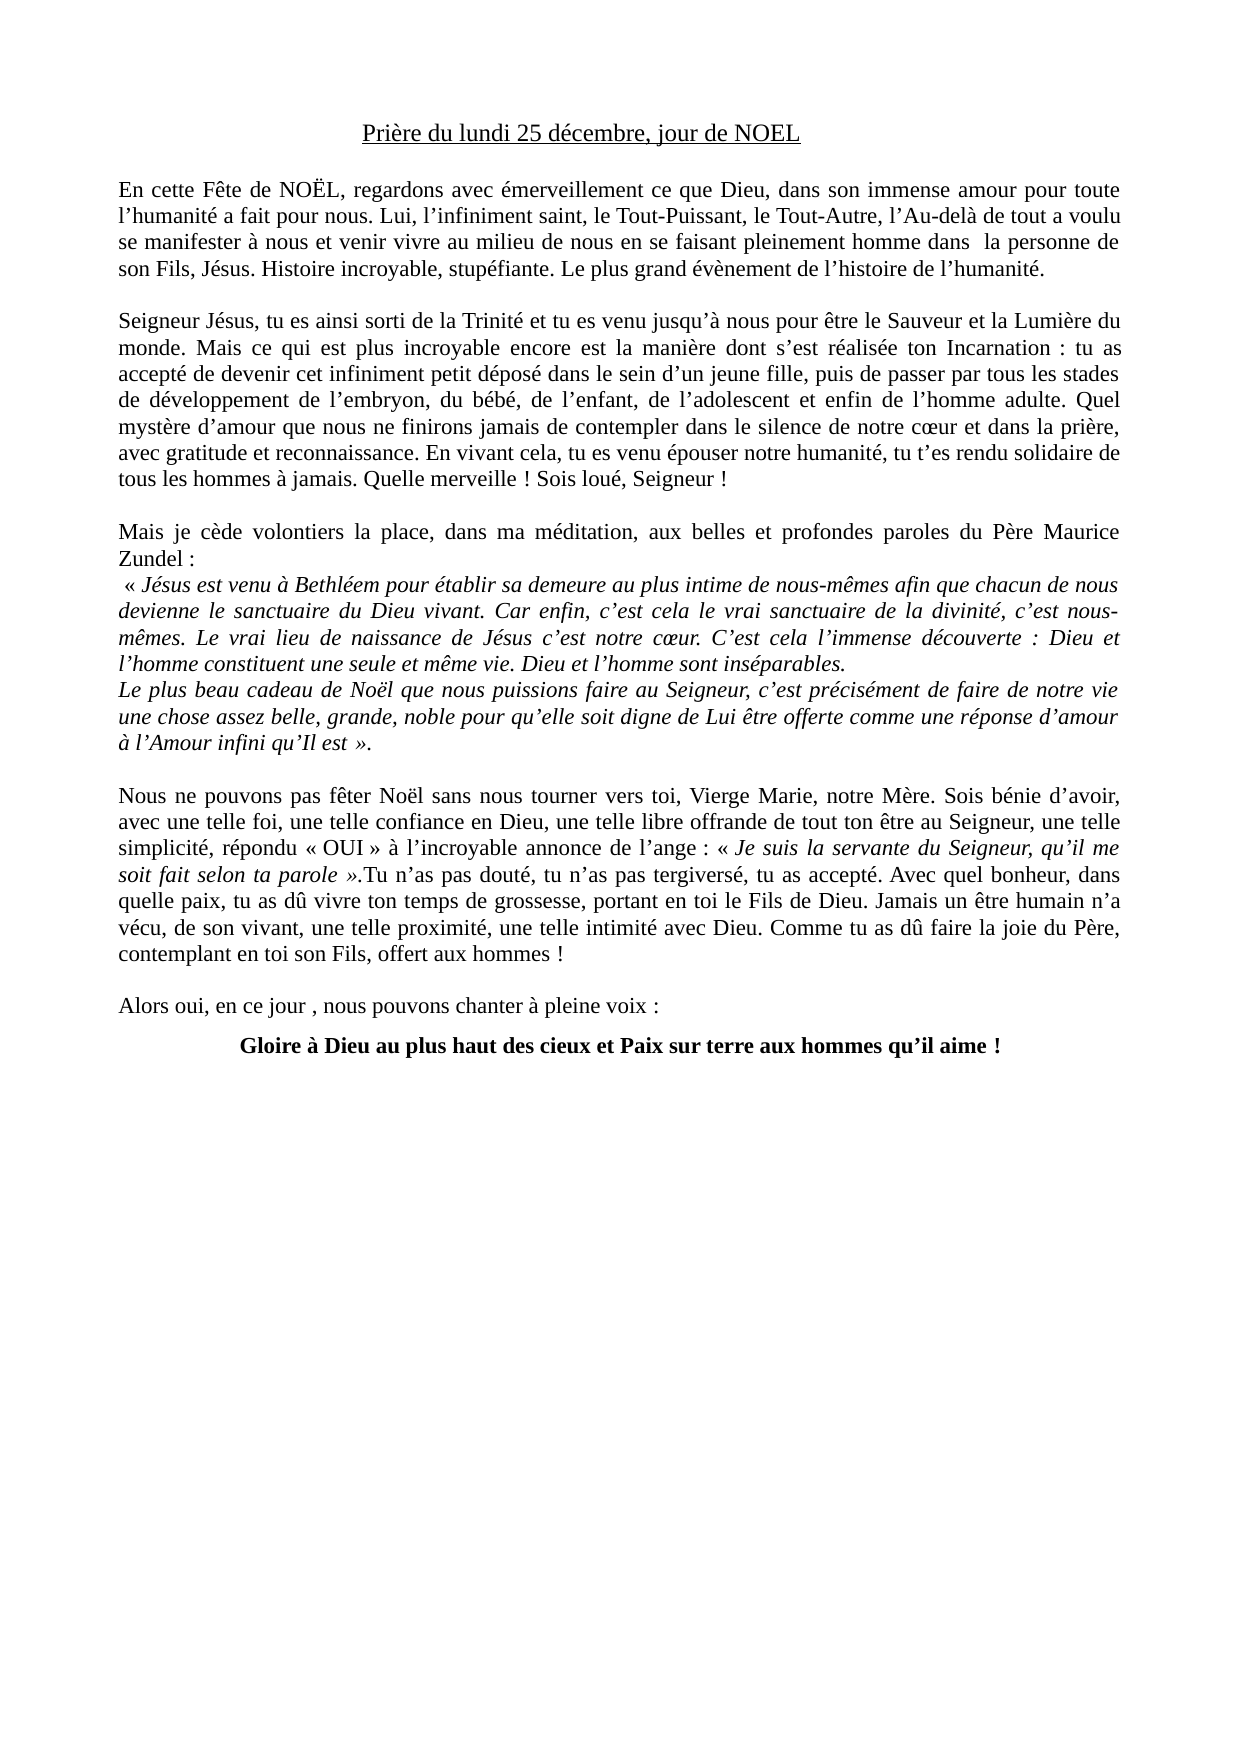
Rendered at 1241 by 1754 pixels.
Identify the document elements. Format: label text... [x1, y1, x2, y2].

text « Jésus est venu à Bethléem pour établir sa demeure au plus intime de nous-mêmes afin que chacun de nous devienne le sanctuaire du Dieu vivant. Car enfin, c’est cela le vrai sanctuaire de la divinité, c’est nous-mêmes. Le vrai lieu de naissance de Jésus c’est notre cœur. C’est cela l’immense découverte : Dieu et l’homme constituent une seule et même vie. Dieu et l’homme sont inséparables. [118, 571, 1122, 676]
text Le plus beau cadeau de Noël que nous puissions faire au Seigneur, c’est précisément de faire de notre vie une chose assez belle, grande, noble pour qu’elle soit digne de Lui être offerte comme une réponse d’amour à l’Amour infini qu’Il est ». [118, 676, 1122, 755]
text Alors oui, en ce jour , nous pouvons chanter à pleine voix : [118, 993, 1122, 1019]
text Seigneur Jésus, tu es ainsi sorti de la Trinité et tu es venu jusqu’à nous pour être le Sauveur et la Lumière du monde. Mais ce qui est plus incroyable encore est la manière dont s’est réalisée ton Incarnation : tu as accepté de devenir cet infiniment petit déposé dans le sein d’un jeune fille, puis de passer par tous les stades de développement de l’embryon, du bébé, de l’enfant, de l’adolescent et enfin de l’homme adulte. Quel mystère d’amour que nous ne finirons jamais de contempler dans le silence de notre cœur et dans la prière, avec gratitude et reconnaissance. En vivant cela, tu es venu épouser notre humanité, tu t’es rendu solidaire de tous les hommes à jamais. Quelle merveille ! Sois loué, Seigneur ! [118, 307, 1122, 492]
text Nous ne pouvons pas fêter Noël sans nous tourner vers toi, Vierge Marie, notre Mère. Sois bénie d’avoir, avec une telle foi, une telle confiance en Dieu, une telle libre offrande de tout ton être au Seigneur, une telle simplicité, répondu « OUI » à l’incroyable annonce de l’ange : « Je suis la servante du Seigneur, qu’il me soit fait selon ta parole ».Tu n’as pas douté, tu n’as pas tergiversé, tu as accepté. Avec quel bonheur, dans quelle paix, tu as dû vivre ton temps de grossesse, portant en toi le Fils de Dieu. Jamais un être humain n’a vécu, de son vivant, une telle proximité, une telle intimité avec Dieu. Comme tu as dû faire la joie du Père, contemplant en toi son Fils, offert aux hommes ! [118, 782, 1122, 966]
text Prière du lundi 25 décembre, jour de NOEL [118, 118, 1122, 147]
text En cette Fête de NOËL, regardons avec émerveillement ce que Dieu, dans son immense amour pour toute l’humanité a fait pour nous. Lui, l’infiniment saint, le Tout-Puissant, le Tout-Autre, l’Au-delà de tout a voulu se manifester à nous et venir vivre au milieu de nous en se faisant pleinement homme dans la personne de son Fils, Jésus. Histoire incroyable, stupéfiante. Le plus grand évènement de l’histoire de l’humanité. [118, 176, 1122, 281]
text Mais je cède volontiers la place, dans ma méditation, aux belles et profondes paroles du Père Maurice Zundel : [118, 518, 1122, 571]
text Gloire à Dieu au plus haut des cieux et Paix sur terre aux hommes qu’il aime ! [118, 1032, 1122, 1058]
